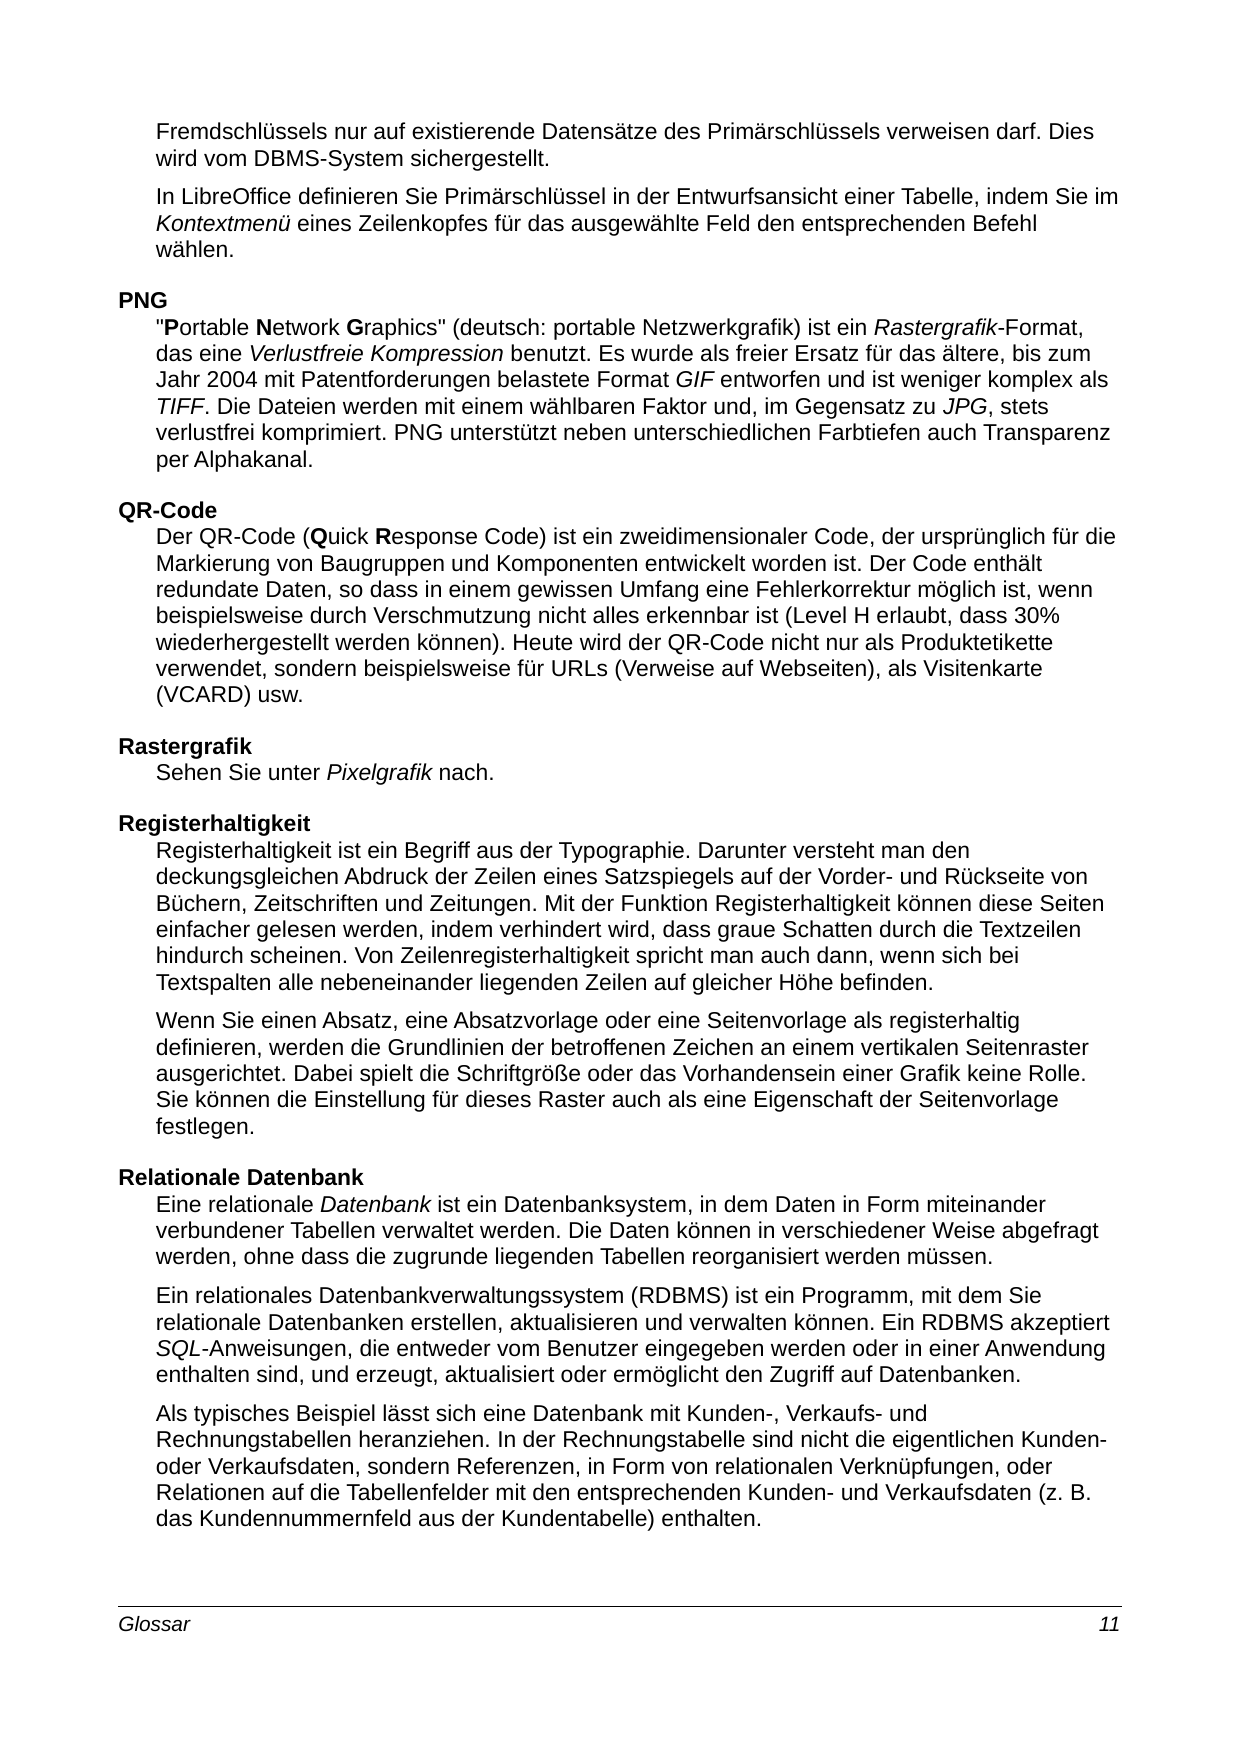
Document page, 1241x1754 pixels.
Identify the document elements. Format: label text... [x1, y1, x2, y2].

text Wenn Sie einen Absatz, eine Absatzvorlage oder eine Seitenvorlage als registerhaltig definieren, werden die Grundlinien der betroffenen Zeichen an einem vertikalen Seitenraster ausgerichtet. Dabei spielt die Schriftgröße oder das Vorhandensein einer Grafik keine Rolle. Sie können die Einstellung für dieses Raster auch als eine Eigenschaft der Seitenvorlage festlegen. [156, 1007, 1122, 1139]
list Registerhaltigkeit [118, 810, 1122, 837]
list QR-Code [118, 497, 1122, 523]
text "Portable Network Graphics" (deutsch: portable Netzwerkgrafik) ist ein Rastergrafik-Format, das eine Verlustfreie Kompression benutzt. Es wurde als freier Ersatz für das ältere, bis zum Jahr 2004 mit Patentforderungen belastete Format GIF entworfen und ist weniger komplex als TIFF. Die Dateien werden mit einem wählbaren Faktor und, im Gegensatz zu JPG, stets verlustfrei komprimiert. PNG unterstützt neben unterschiedlichen Farbtiefen auch Transparenz per Alphakanal. [156, 314, 1122, 472]
text In LibreOffice definieren Sie Primärschlüssel in der Entwurfsansicht einer Tabelle, indem Sie im Kontextmenü eines Zeilenkopfes für das ausgewählte Feld den entsprechenden Befehl wählen. [156, 183, 1122, 262]
list Rastergrafik [118, 733, 1122, 759]
text Sehen Sie unter Pixelgrafik nach. [156, 759, 1122, 785]
text Eine relationale Datenbank ist ein Datenbanksystem, in dem Daten in Form miteinander verbundener Tabellen verwaltet werden. Die Daten können in verschiedener Weise abgefragt werden, ohne dass die zugrunde liegenden Tabellen reorganisiert werden müssen. [156, 1191, 1122, 1269]
text Registerhaltigkeit ist ein Begriff aus der Typographie. Darunter versteht man den deckungsgleichen Abdruck der Zeilen eines Satzspiegels auf der Vorder- und Rückseite von Büchern, Zeitschriften und Zeitungen. Mit der Funktion Registerhaltigkeit können diese Seiten einfacher gelesen werden, indem verhindert wird, dass graue Schatten durch die Textzeilen hindurch scheinen. Von Zeilenregisterhaltigkeit spricht man auch dann, wenn sich bei Textspalten alle nebeneinander liegenden Zeilen auf gleicher Höhe befinden. [156, 837, 1122, 995]
text Als typisches Beispiel lässt sich eine Datenbank mit Kunden-, Verkaufs- und Rechnungstabellen heranziehen. In der Rechnungstabelle sind nicht die eigentlichen Kunden- oder Verkaufsdaten, sondern Referenzen, in Form von relationalen Verknüpfungen, oder Relationen auf die Tabellenfelder mit den entsprechenden Kunden- und Verkaufsdaten (z. B. das Kundennummernfeld aus der Kundentabelle) enthalten. [156, 1400, 1122, 1532]
text Fremdschlüssels nur auf existierende Datensätze des Primärschlüssels verweisen darf. Dies wird vom DBMS-System sichergestellt. [156, 118, 1122, 171]
text Ein relationales Datenbankverwaltungssystem (RDBMS) ist ein Programm, mit dem Sie relationale Datenbanken erstellen, aktualisieren und verwalten können. Ein RDBMS akzeptiert SQL-Anweisungen, die entweder vom Benutzer eingegeben werden oder in einer Anwendung enthalten sind, und erzeugt, aktualisiert oder ermöglicht den Zugriff auf Datenbanken. [156, 1282, 1122, 1387]
list Relationale Datenbank [118, 1164, 1122, 1191]
list PNG [118, 287, 1122, 314]
text Der QR-Code (Quick Response Code) ist ein zweidimensionaler Code, der ursprünglich für die Markierung von Baugruppen und Komponenten entwickelt worden ist. Der Code enthält redundate Daten, so dass in einem gewissen Umfang eine Fehlerkorrektur möglich ist, wenn beispielsweise durch Verschmutzung nicht alles erkennbar ist (Level H erlaubt, dass 30% wiederhergestellt werden können). Heute wird der QR-Code nicht nur als Produktetikette verwendet, sondern beispielsweise für URLs (Verweise auf Webseiten), als Visitenkarte (VCARD) usw. [156, 523, 1122, 708]
